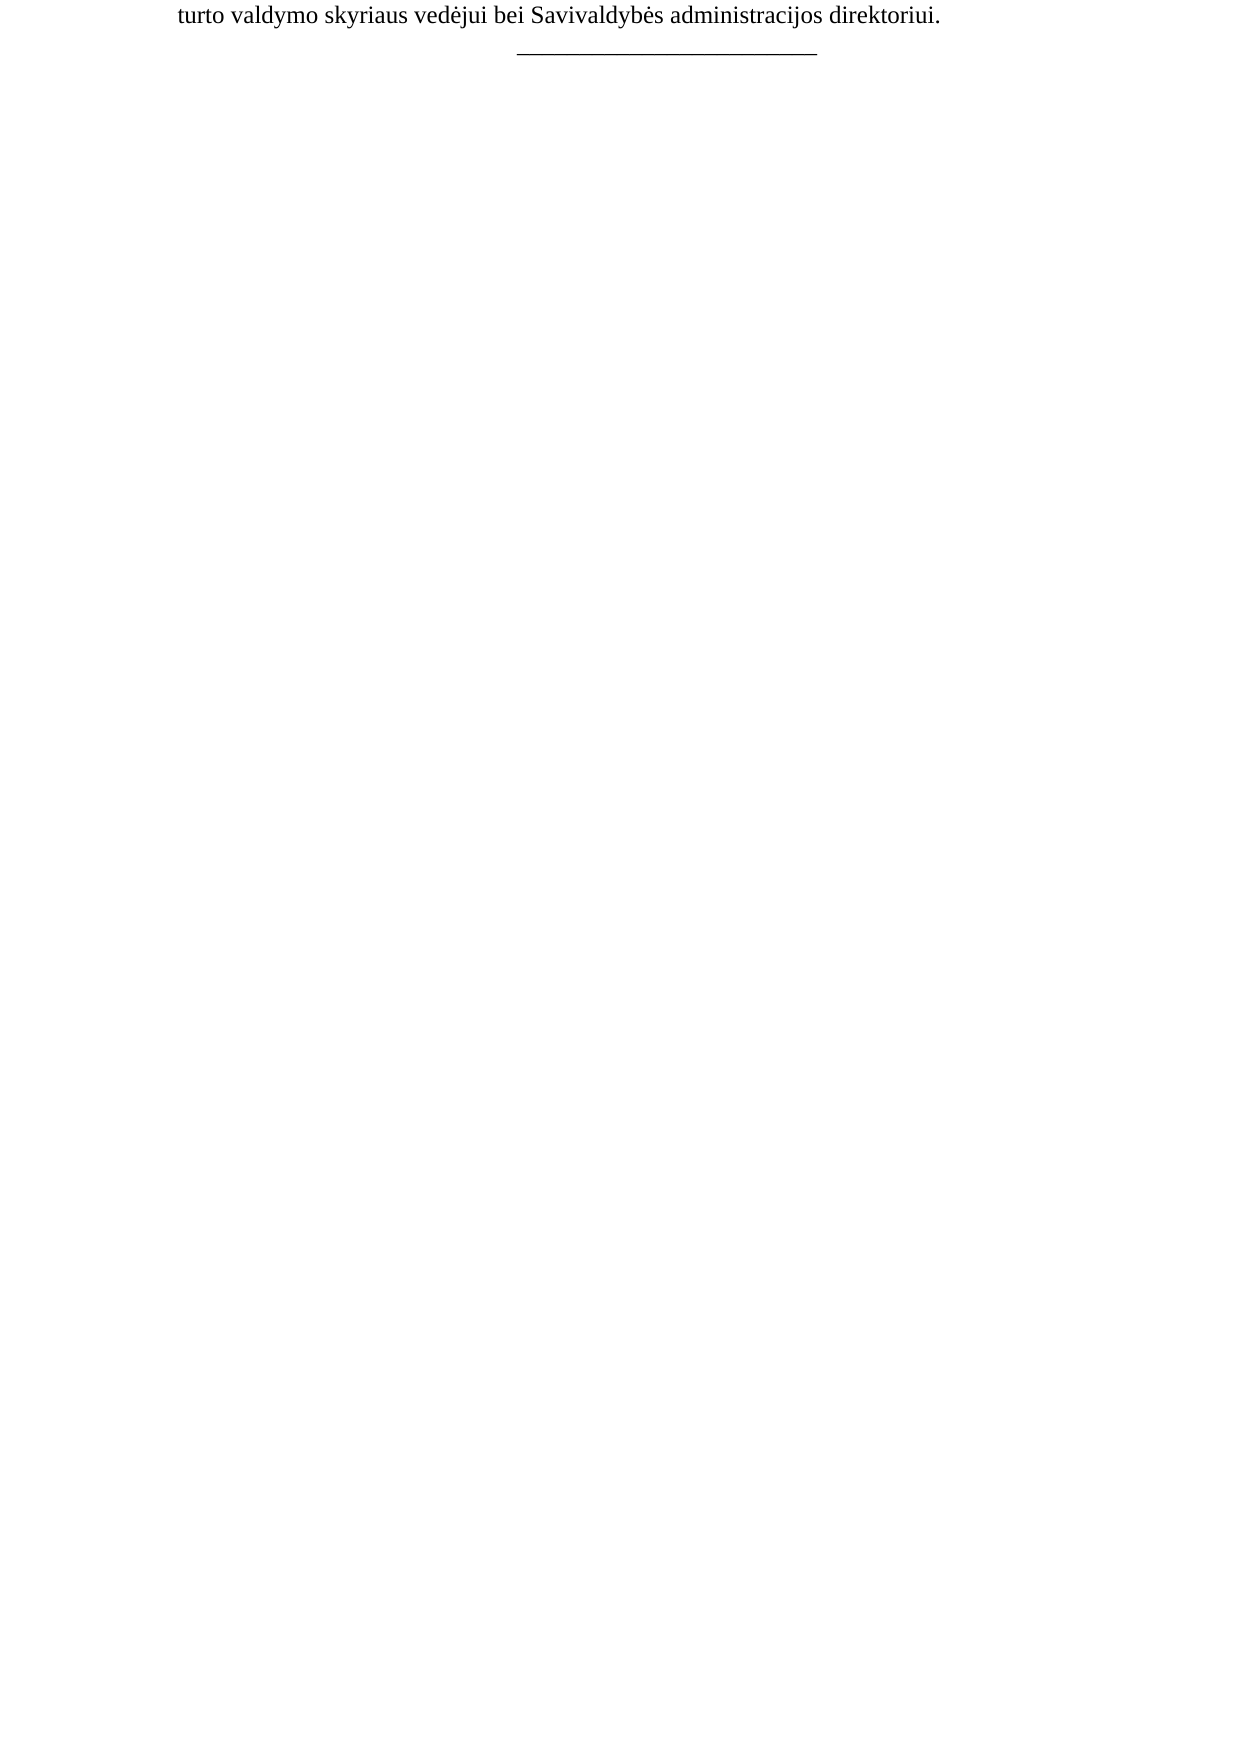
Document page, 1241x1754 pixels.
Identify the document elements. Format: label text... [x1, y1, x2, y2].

text turto valdymo skyriaus vedėjui bei Savivaldybės administracijos direktoriui. [177, 0, 1181, 29]
text ________________________ [177, 29, 1181, 57]
